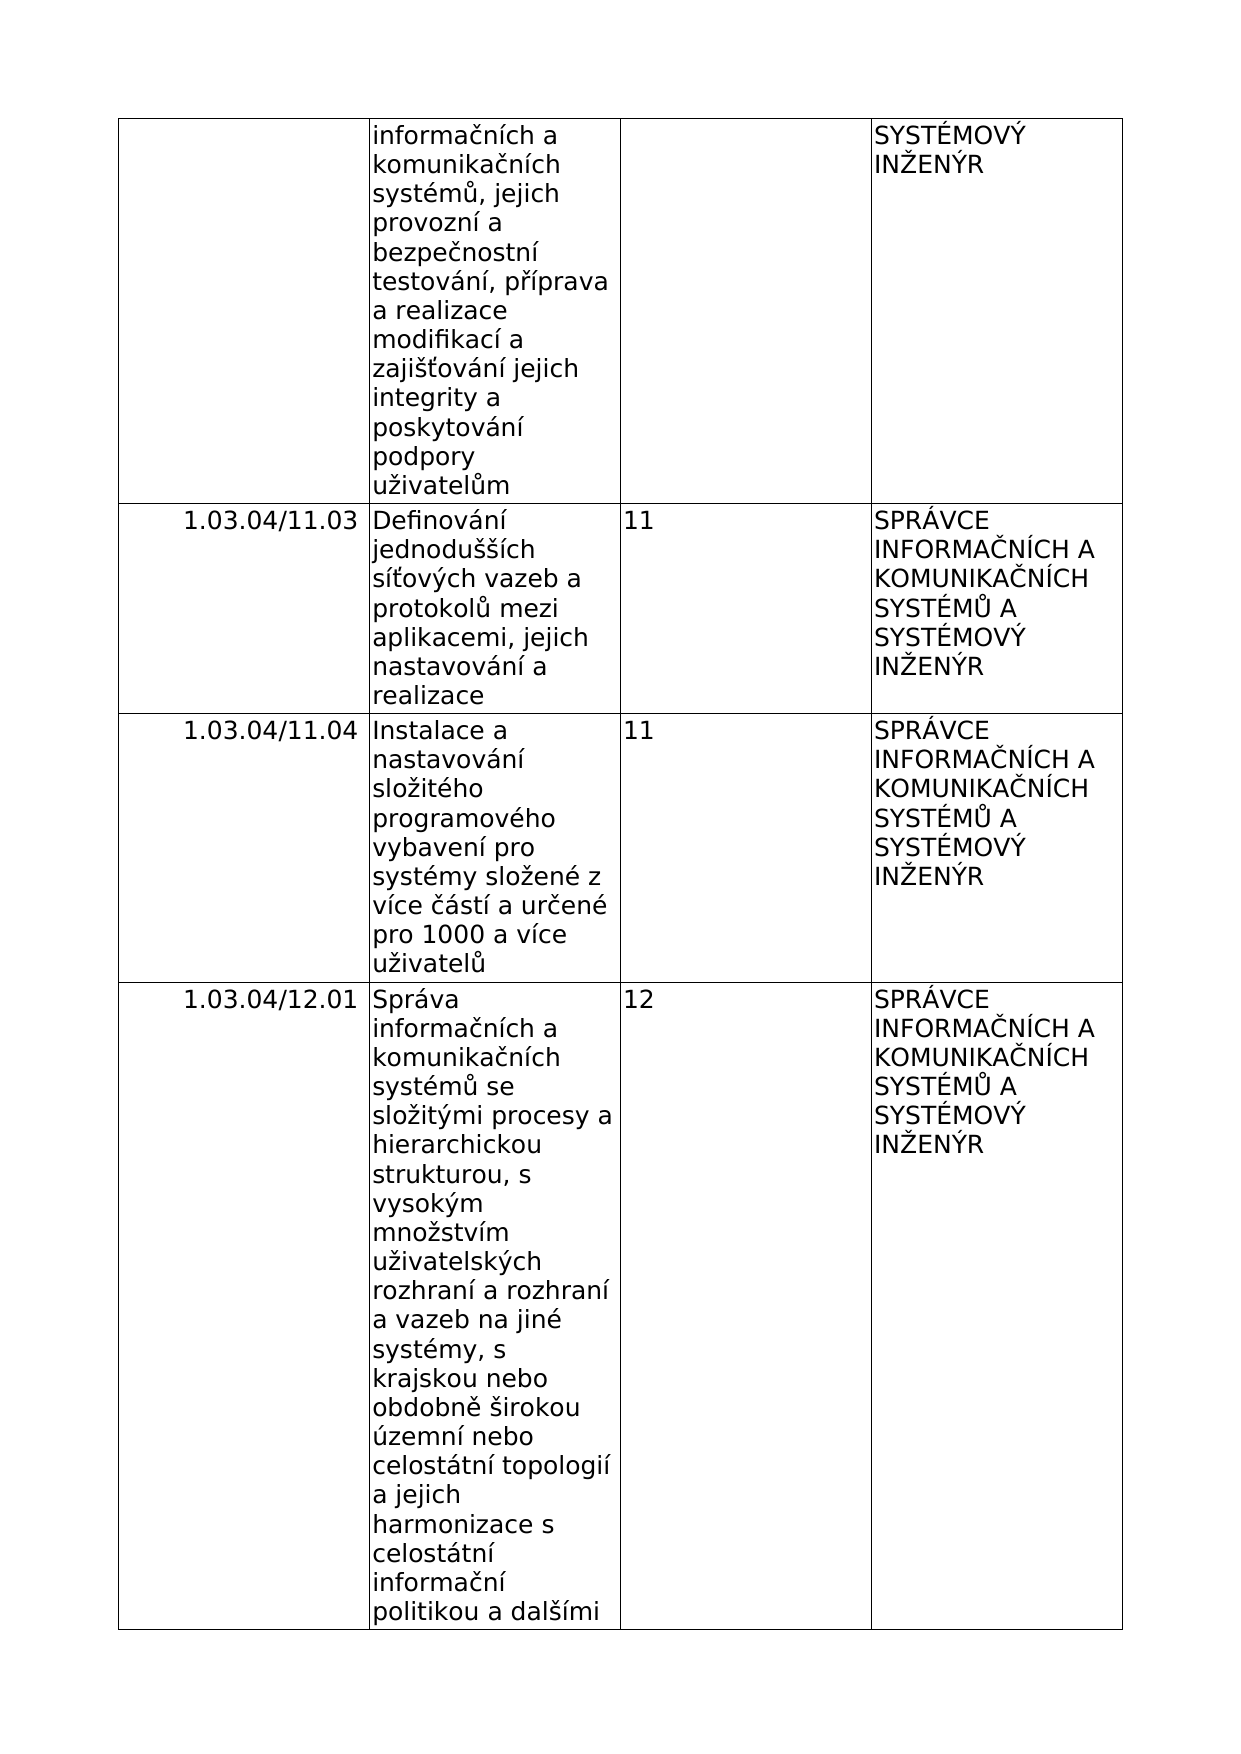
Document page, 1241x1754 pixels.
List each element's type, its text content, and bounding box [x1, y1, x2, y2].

table_cell SPRÁVCE INFORMAČNÍCH A KOMUNIKAČNÍCH SYSTÉMŮ A SYSTÉMOVÝ INŽENÝR [872, 504, 1122, 713]
table_cell SPRÁVCE INFORMAČNÍCH A KOMUNIKAČNÍCH SYSTÉMŮ A SYSTÉMOVÝ INŽENÝR [872, 714, 1122, 982]
table_cell SYSTÉMOVÝ INŽENÝR [872, 119, 1122, 503]
table_cell 1.03.04/11.04 [119, 714, 369, 982]
table_cell informačních a komunikačních systémů, jejich provozní a bezpečnostní testování, příprava a realizace modifikací a zajišťování jejich integrity a poskytování podpory uživatelům [370, 119, 620, 503]
table_cell SPRÁVCE INFORMAČNÍCH A KOMUNIKAČNÍCH SYSTÉMŮ A SYSTÉMOVÝ INŽENÝR [872, 983, 1122, 1629]
table_cell 1.03.04/11.03 [119, 504, 369, 713]
table_cell Instalace a nastavování složitého programového vybavení pro systémy složené z více částí a určené pro 1000 a více uživatelů [370, 714, 620, 982]
table_cell 11 [621, 504, 871, 713]
table_cell Správa informačních a komunikačních systémů se složitými procesy a hierarchickou strukturou, s vysokým množstvím uživatelských rozhraní a rozhraní a vazeb na jiné systémy, s krajskou nebo obdobně širokou územní nebo celostátní topologií a jejich harmonizace s celostátní informační politikou a dalšími [370, 983, 620, 1629]
table_cell 12 [621, 983, 871, 1629]
table_cell [621, 119, 871, 503]
table_cell Definování jednodušších síťových vazeb a protokolů mezi aplikacemi, jejich nastavování a realizace [370, 504, 620, 713]
table_cell 1.03.04/12.01 [119, 983, 369, 1629]
table_cell [119, 119, 369, 503]
table_cell 11 [621, 714, 871, 982]
